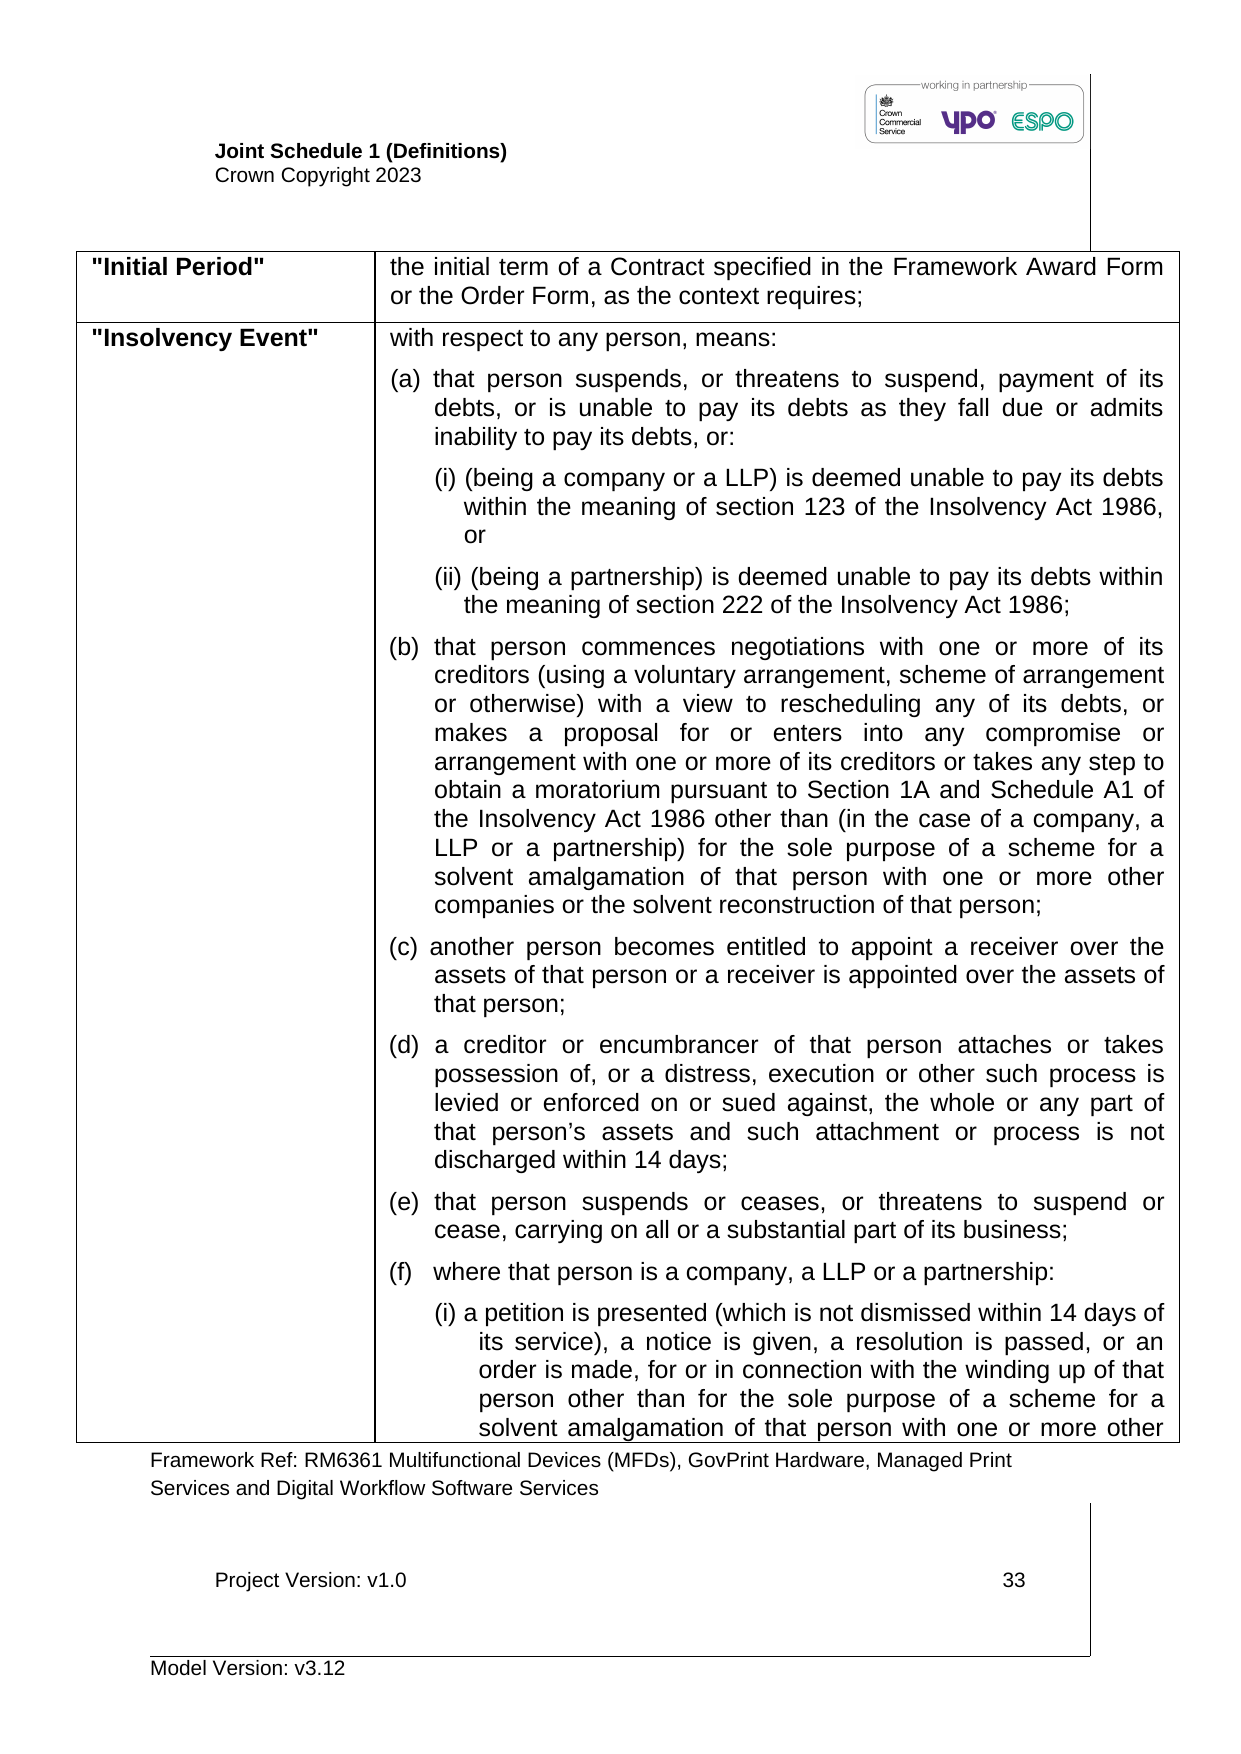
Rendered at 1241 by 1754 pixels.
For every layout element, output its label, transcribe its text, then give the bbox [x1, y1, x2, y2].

table_cell with respect to any person, means: (a) that person suspends, or threatens to suspend, payment of its debts, or is unable to pay its debts as they fall due or admits inability to pay its debts, or: (i) (being a company or a LLP) is deemed unable to pay its debts within the meaning of section 123 of the Insolvency Act 1986, or (ii) (being a partnership) is deemed unable to pay its debts within the meaning of section 222 of the Insolvency Act 1986; (b) that person commences negotiations with one or more of its creditors (using a voluntary arrangement, scheme of arrangement or otherwise) with a view to rescheduling any of its debts, or makes a proposal for or enters into any compromise or arrangement with one or more of its creditors or takes any step to obtain a moratorium pursuant to Section 1A and Schedule A1 of the Insolvency Act 1986 other than (in the case of a company, a LLP or a partnership) for the sole purpose of a scheme for a solvent amalgamation of that person with one or more other companies or the solvent reconstruction of that person; (c) another person becomes entitled to appoint a receiver over the assets of that person or a receiver is appointed over the assets of that person; (d) a creditor or encumbrancer of that person attaches or takes possession of, or a distress, execution or other such process is levied or enforced on or sued against, the whole or any part of that person’s assets and such attachment or process is not discharged within 14 days; (e) that person suspends or ceases, or threatens to suspend or cease, carrying on all or a substantial part of its business; (f) where that person is a company, a LLP or a partnership: (i) a petition is presented (which is not dismissed within 14 days of its service), a notice is given, a resolution is passed, or an order is made, for or in connection with the winding up of that person other than for the sole purpose of a scheme for a solvent amalgamation of that person with one or more other [376, 323, 1179, 1442]
table_cell "Insolvency Event" [77, 323, 374, 1442]
table_cell the initial term of a Contract specified in the Framework Award Form or the Order Form, as the context requires; [376, 252, 1179, 322]
table_cell "Initial Period" [77, 252, 374, 322]
